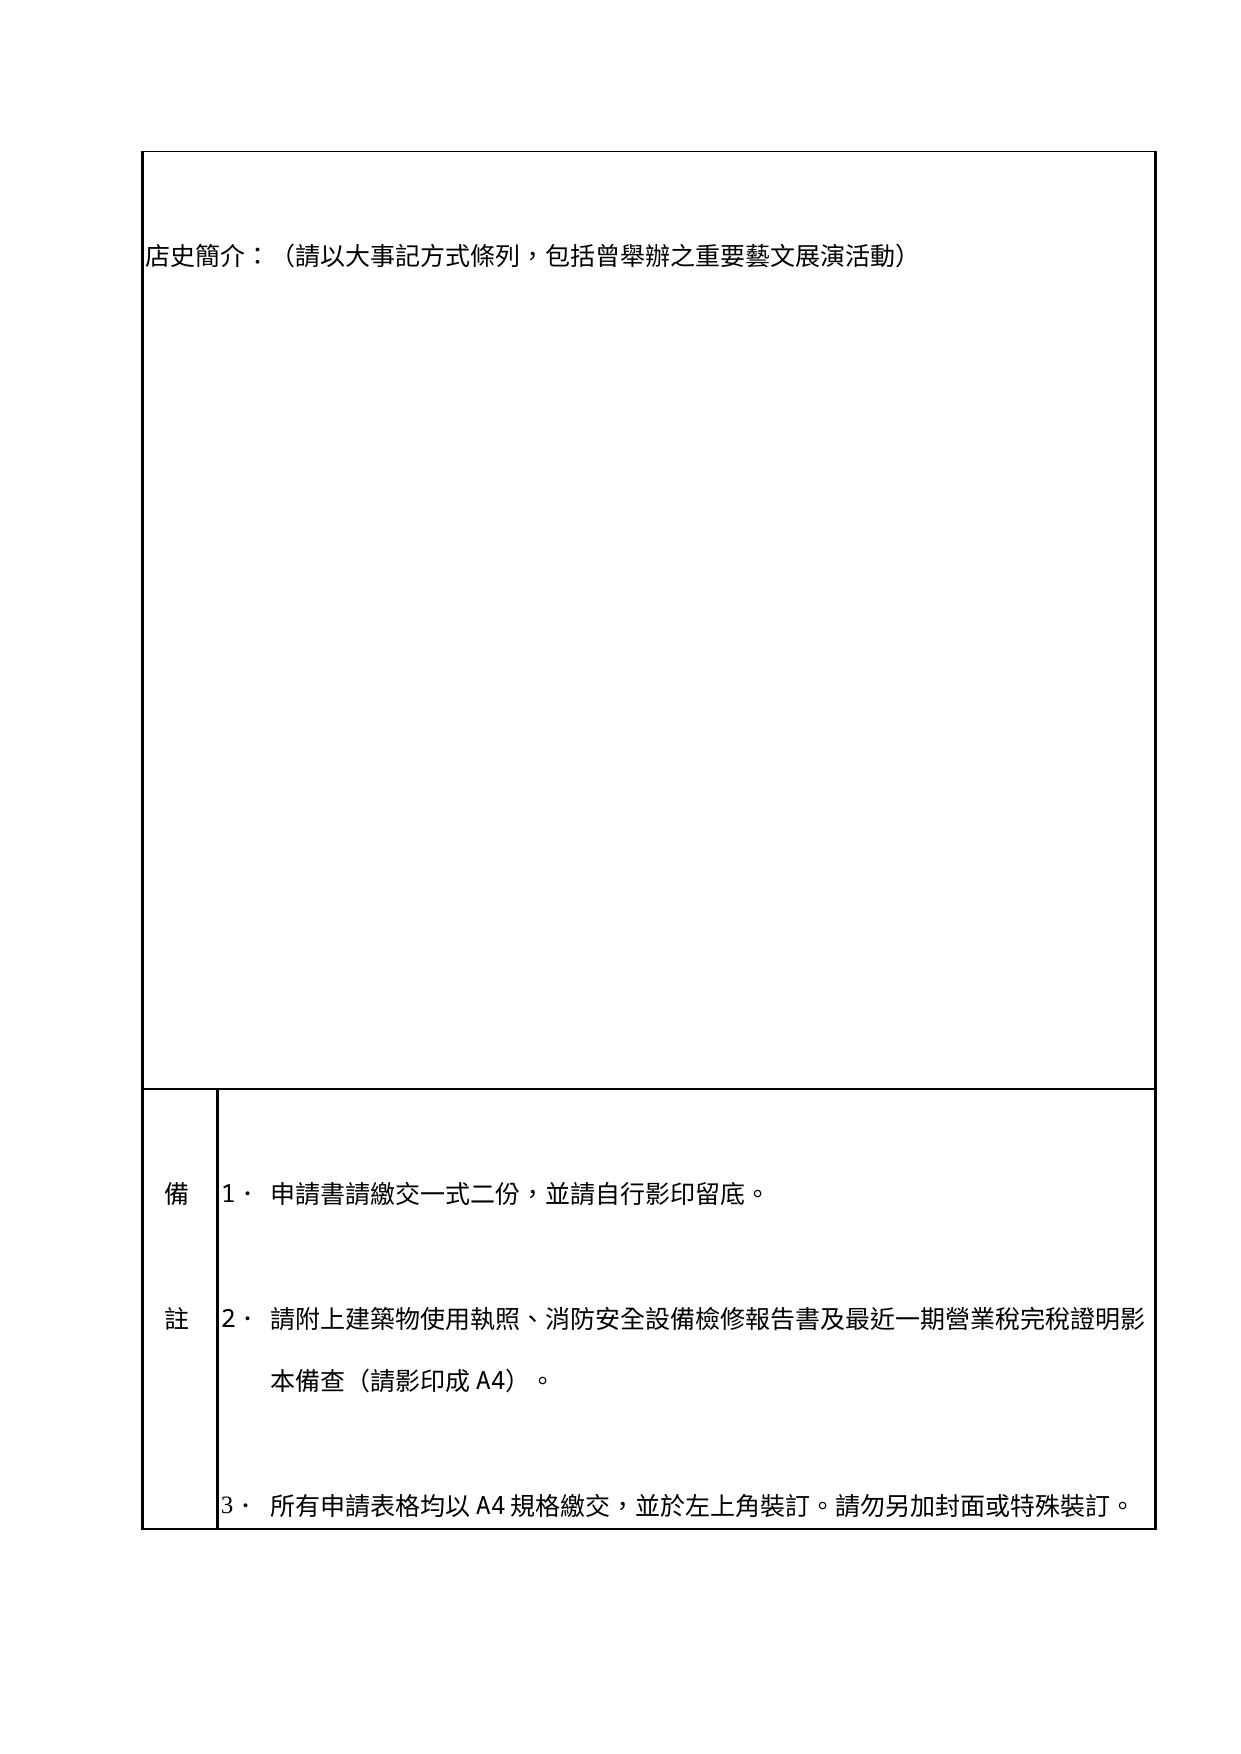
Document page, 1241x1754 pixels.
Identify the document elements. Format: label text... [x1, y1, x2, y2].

table_cell 申請書請繳交一式二份，並請自行影印留底。 請附上建築物使用執照、消防安全設備檢修報告書及最近一期營業稅完稅證明影本備查（請影印成A4）。 所有申請表格均以A4規格繳交，並於左上角裝訂。請勿另加封面或特殊裝訂。 [219, 1090, 1154, 1528]
table_cell 備 註 [144, 1090, 216, 1528]
table_cell 店史簡介：（請以大事記方式條列，包括曾舉辦之重要藝文展演活動） [144, 152, 1154, 1088]
